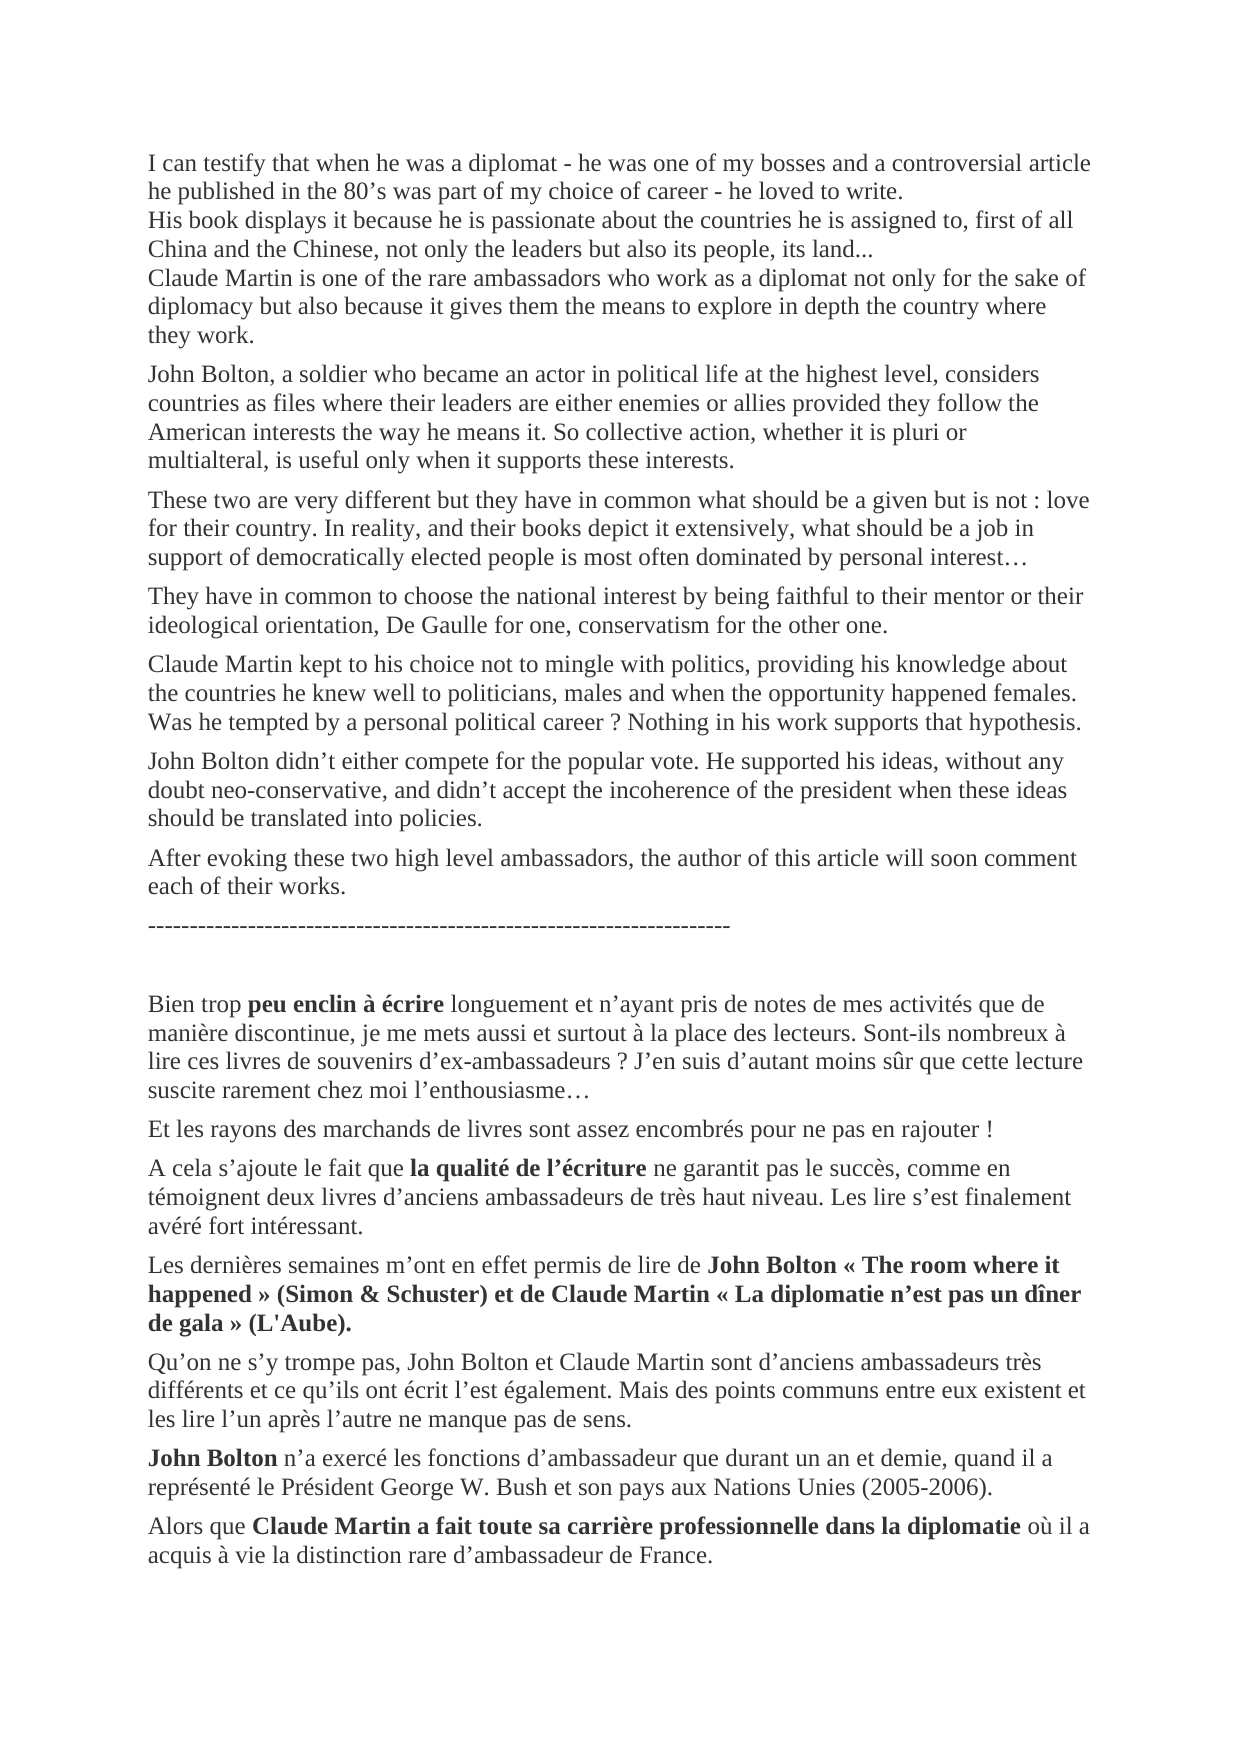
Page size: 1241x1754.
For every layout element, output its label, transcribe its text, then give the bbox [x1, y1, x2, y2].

text Alors que Claude Martin a fait toute sa carrière professionnelle dans la diplomatie où il a acquis à vie la distinction rare d’ambassadeur de France. [148, 1511, 1093, 1569]
text Et les rayons des marchands de livres sont assez encombrés pour ne pas en rajouter ! [148, 1114, 1093, 1143]
text John Bolton n’a exercé les fonctions d’ambassadeur que durant un an et demie, quand il a représenté le Président George W. Bush et son pays aux Nations Unies (2005-2006). [148, 1443, 1093, 1501]
text His book displays it because he is passionate about the countries he is assigned to, first of all China and the Chinese, not only the leaders but also its people, its land... [148, 205, 1093, 263]
text Claude Martin kept to his choice not to mingle with politics, providing his knowledge about the countries he knew well to politicians, males and when the opportunity happened females. Was he tempted by a personal political career ? Nothing in his work supports that hypothesis. [148, 649, 1093, 736]
text Claude Martin is one of the rare ambassadors who work as a diplomat not only for the sake of diplomacy but also because it gives them the means to explore in depth the country where they work. [148, 263, 1093, 349]
text Bien trop peu enclin à écrire longuement et n’ayant pris de notes de mes activités que de manière discontinue, je me mets aussi et surtout à la place des lecteurs. Sont-ils nombreux à lire ces livres de souvenirs d’ex-ambassadeurs ? J’en suis d’autant moins sûr que cette lecture suscite rarement chez moi l’enthousiasme… [148, 989, 1093, 1104]
text I can testify that when he was a diplomat - he was one of my bosses and a controversial article he published in the 80’s was part of my choice of career - he loved to write. [148, 148, 1093, 205]
text A cela s’ajoute le fait que la qualité de l’écriture ne garantit pas le succès, comme en témoignent deux livres d’anciens ambassadeurs de très haut niveau. Les lire s’est finalement avéré fort intéressant. [148, 1153, 1093, 1240]
text John Bolton, a soldier who became an actor in political life at the highest level, considers countries as files where their leaders are either enemies or allies provided they follow the American interests the way he means it. So collective action, whether it is pluri or multialteral, is useful only when it supports these interests. [148, 359, 1093, 474]
text They have in common to choose the national interest by being faithful to their mentor or their ideological orientation, De Gaulle for one, conservatism for the other one. [148, 581, 1093, 639]
text These two are very different but they have in common what should be a given but is not : love for their country. In reality, and their books depict it extensively, what should be a job in support of democratically elected people is most often dominated by personal interest… [148, 485, 1093, 571]
text Les dernières semaines m’ont en effet permis de lire de John Bolton « The room where it happened » (Simon & Schuster) et de Claude Martin « La diplomatie n’est pas un dîner de gala » (L'Aube). [148, 1250, 1093, 1336]
text Qu’on ne s’y trompe pas, John Bolton et Claude Martin sont d’anciens ambassadeurs très différents et ce qu’ils ont écrit l’est également. Mais des points communs entre eux existent et les lire l’un après l’autre ne manque pas de sens. [148, 1347, 1093, 1433]
text ---------------------------------------------------------------------- [148, 911, 1093, 939]
text After evoking these two high level ambassadors, the author of this article will soon comment each of their works. [148, 843, 1093, 900]
text John Bolton didn’t either compete for the popular vote. He supported his ideas, without any doubt neo-conservative, and didn’t accept the incoherence of the president when these ideas should be translated into policies. [148, 746, 1093, 832]
